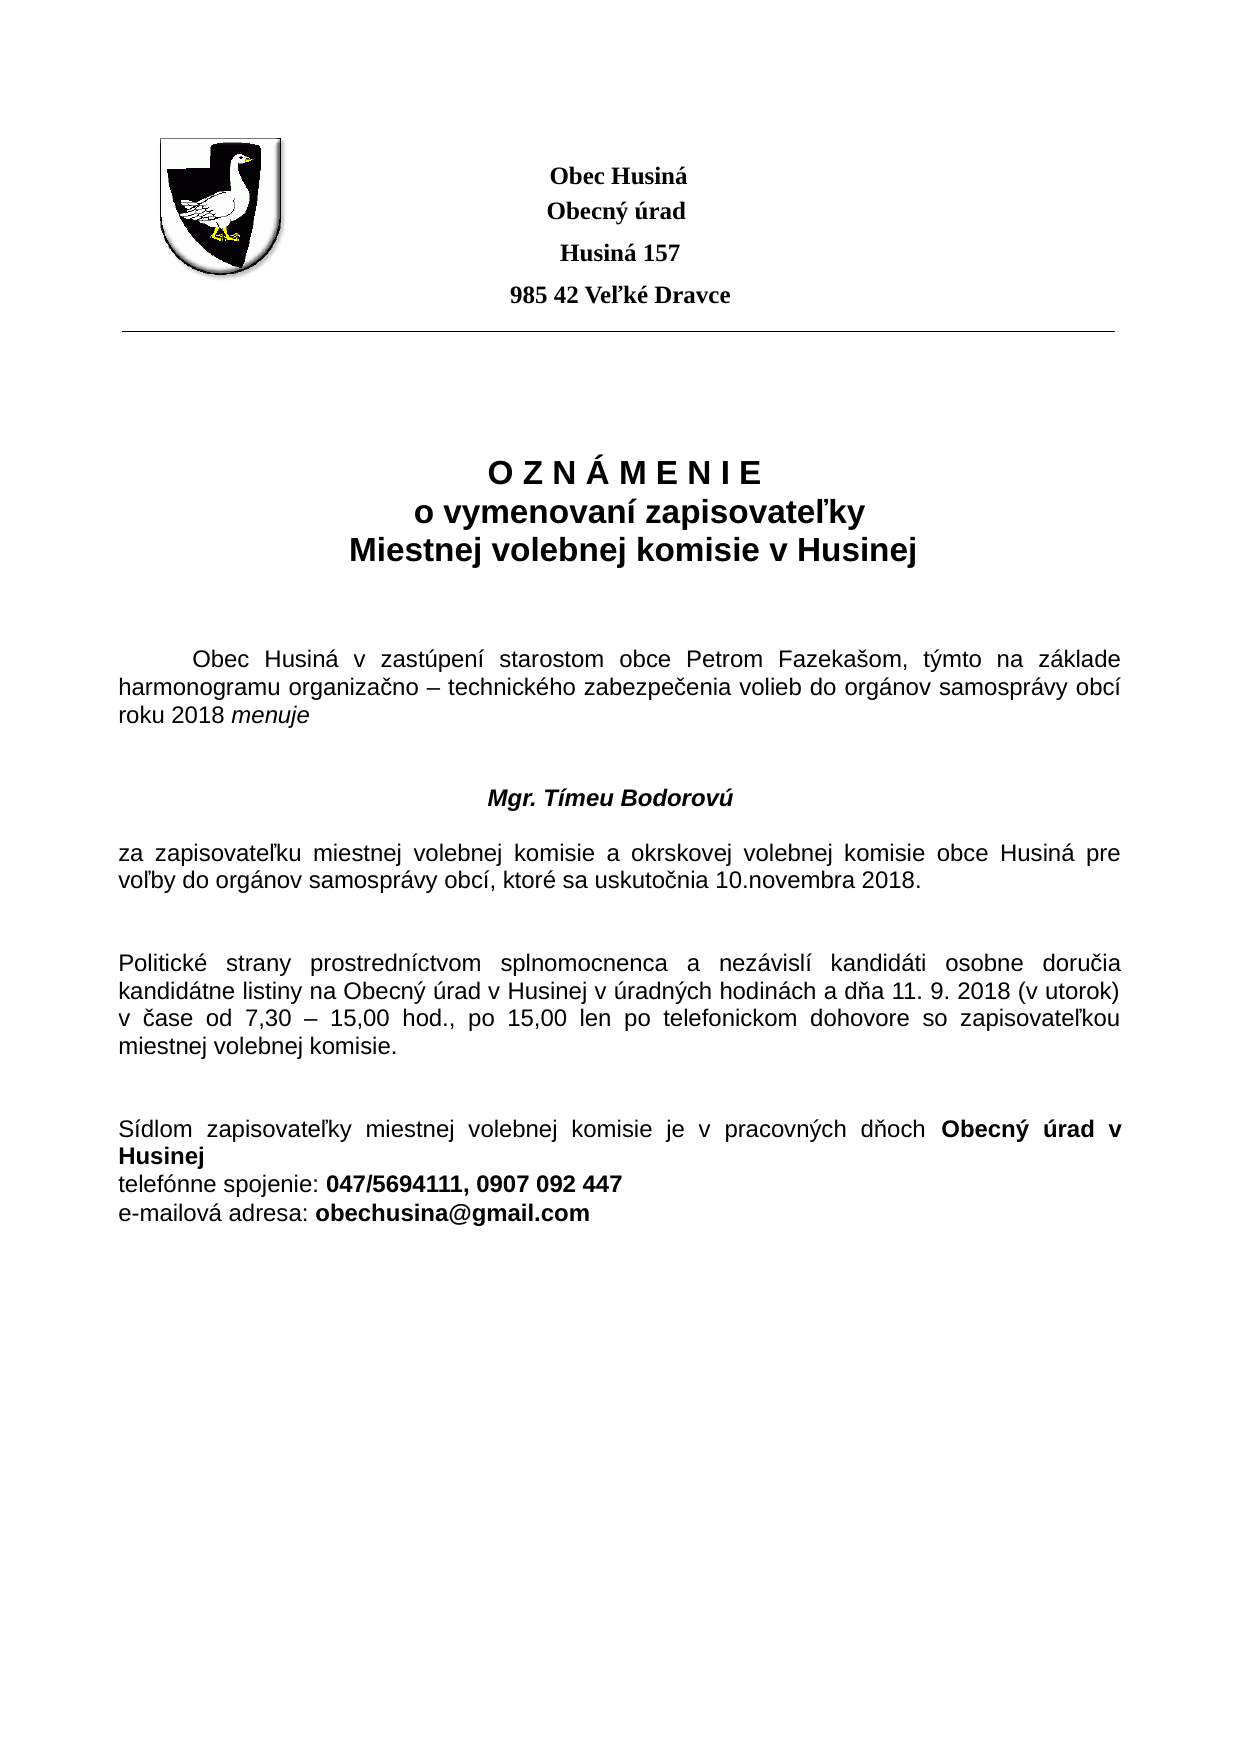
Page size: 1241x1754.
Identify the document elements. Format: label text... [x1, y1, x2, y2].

text o vymenovaní zapisovateľky [118, 492, 1122, 530]
text [118, 190, 141, 226]
text za zapisovateľku miestnej volebnej komisie a okrskovej volebnej komisie obce Husiná pre voľby do orgánov samosprávy obcí, ktoré sa uskutočnia 10.novembra 2018. [118, 839, 1122, 894]
text telefónne spojenie: 047/5694111, 0907 092 447 [118, 1170, 1122, 1197]
text Mgr. Tímeu Bodorovú [118, 783, 1122, 811]
text e-mailová adresa: obechusina@gmail.com [118, 1197, 1122, 1255]
text 985 42 Veľké Dravce [118, 280, 1122, 308]
text Obecný úrad [299, 190, 1122, 226]
text [118, 238, 141, 267]
picture [141, 129, 299, 284]
text Obec Husiná v zastúpení starostom obce Petrom Fazekašom, týmto na základe harmonogramu organizačno – technického zabezpečenia volieb do orgánov samosprávy obcí roku 2018 menuje [118, 645, 1122, 728]
text Politické strany prostredníctvom splnomocnenca a nezávislí kandidáti osobne doručia kandidátne listiny na Obecný úrad v Husinej v úradných hodinách a dňa 11. 9. 2018 (v utorok) v čase od 7,30 – 15,00 hod., po 15,00 len po telefonickom dohovore so zapisovateľkou miestnej volebnej komisie. [118, 949, 1122, 1059]
text Miestnej volebnej komisie v Husinej [118, 530, 1122, 568]
text O Z N Á M E N I E [118, 453, 1122, 492]
text Sídlom zapisovateľky miestnej volebnej komisie je v pracovných dňoch Obecný úrad v Husinej [118, 1115, 1122, 1170]
text Obec Husiná [299, 161, 1122, 190]
text Husiná 157 [299, 238, 1122, 267]
text [118, 161, 141, 190]
